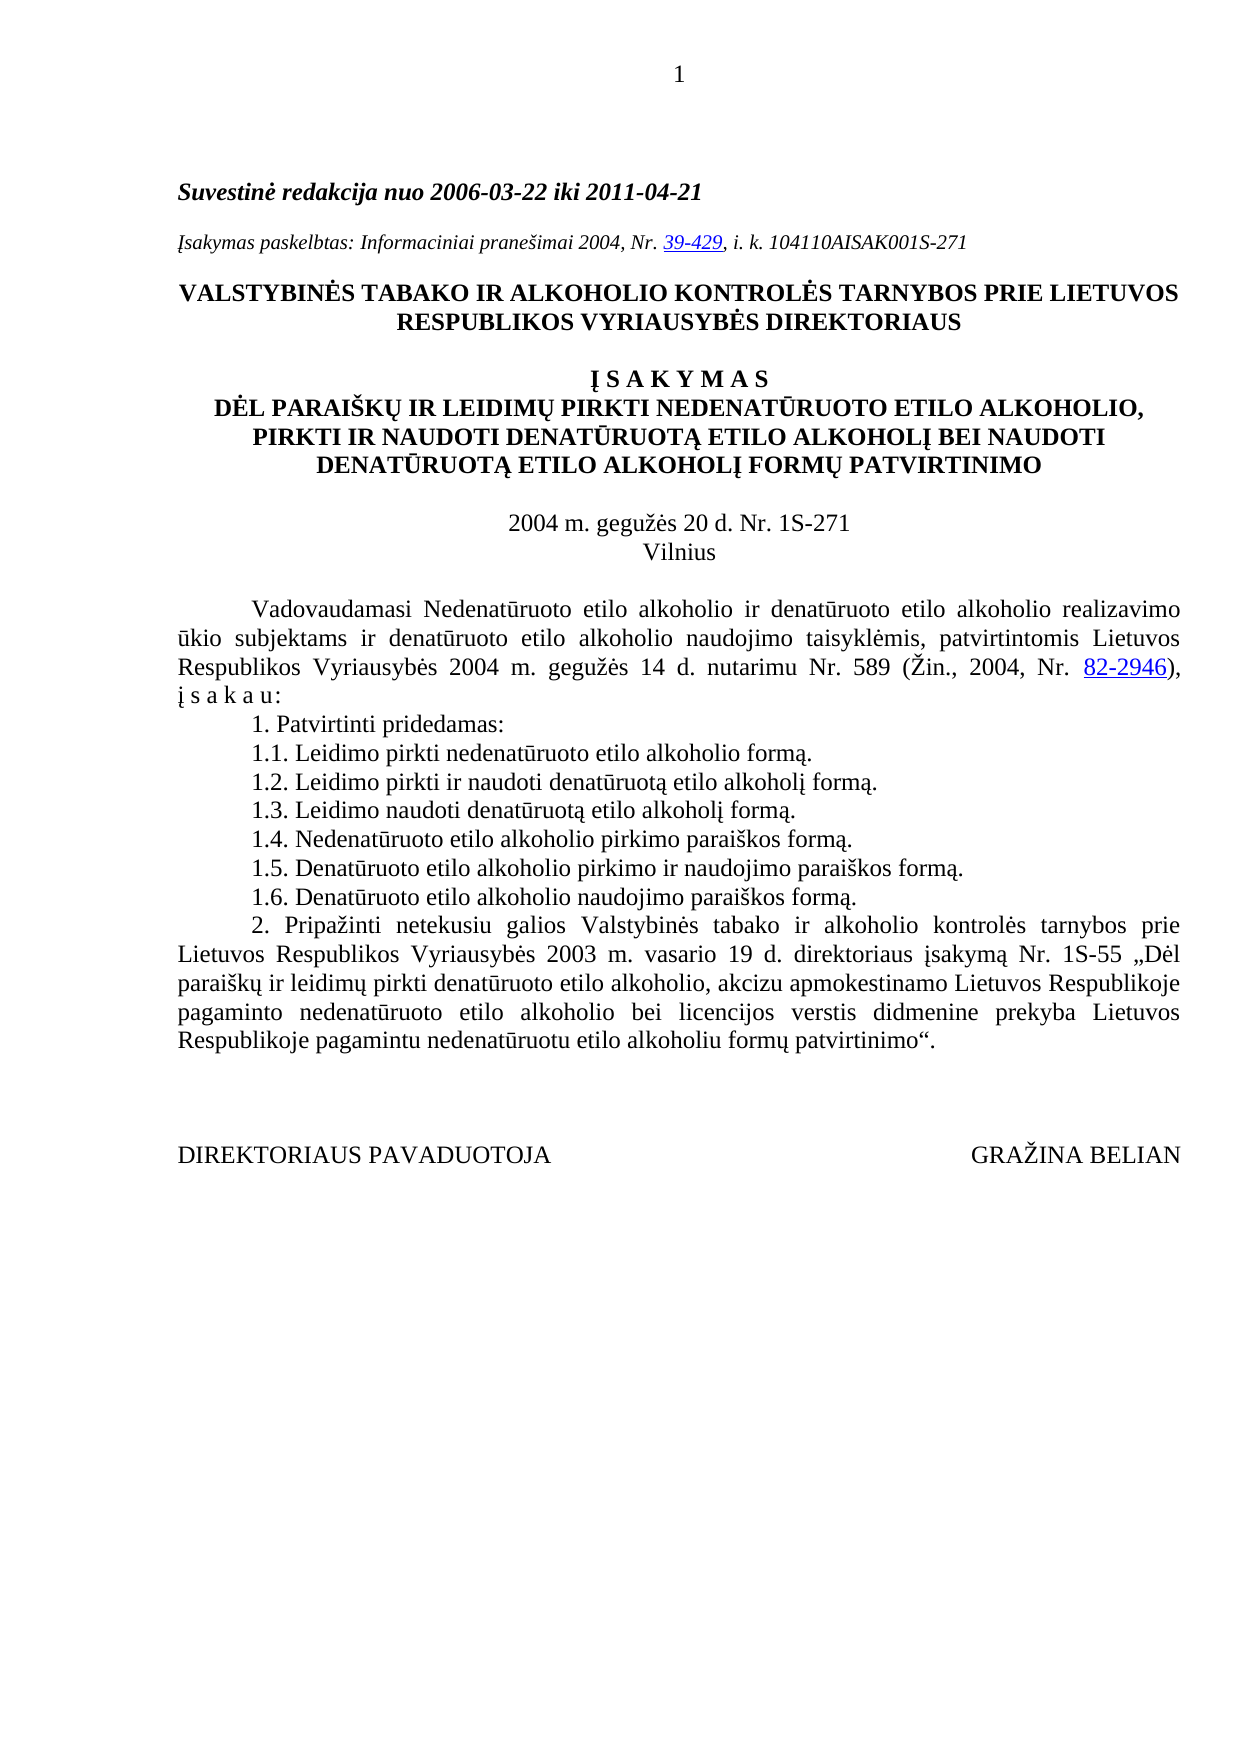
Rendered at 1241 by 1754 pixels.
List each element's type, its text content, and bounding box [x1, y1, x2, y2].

text Įsakymas paskelbtas: Informaciniai pranešimai 2004, Nr. 39-429, i. k. 104110AISAK001S-271 [177, 230, 1181, 254]
text 1. Patvirtinti pridedamas: [177, 709, 1181, 738]
text DĖL PARAIŠKŲ IR LEIDIMŲ PIRKTI NEDENATŪRUOTO ETILO ALKOHOLIO, PIRKTI IR NAUDOTI DENATŪRUOTĄ ETILO ALKOHOLĮ BEI NAUDOTI DENATŪRUOTĄ ETILO ALKOHOLĮ FORMŲ PATVIRTINIMO [177, 393, 1181, 479]
text 1.1. Leidimo pirkti nedenatūruoto etilo alkoholio formą. [177, 738, 1181, 767]
text 1.6. Denatūruoto etilo alkoholio naudojimo paraiškos formą. [177, 882, 1181, 911]
text Į S A K Y M A S [177, 364, 1181, 393]
text 1.3. Leidimo naudoti denatūruotą etilo alkoholį formą. [177, 796, 1181, 824]
text 2. Pripažinti netekusiu galios Valstybinės tabako ir alkoholio kontrolės tarnybos prie Lietuvos Respublikos Vyriausybės 2003 m. vasario 19 d. direktoriaus įsakymą Nr. 1S-55 „Dėl paraiškų ir leidimų pirkti denatūruoto etilo alkoholio, akcizu apmokestinamo Lietuvos Respublikoje pagaminto nedenatūruoto etilo alkoholio bei licencijos verstis didmenine prekyba Lietuvos Respublikoje pagamintu nedenatūruotu etilo alkoholiu formų patvirtinimo“. [177, 911, 1181, 1054]
text 1.5. Denatūruoto etilo alkoholio pirkimo ir naudojimo paraiškos formą. [177, 853, 1181, 882]
text 1.4. Nedenatūruoto etilo alkoholio pirkimo paraiškos formą. [177, 824, 1181, 853]
text 2004 m. gegužės 20 d. Nr. 1S-271 [177, 508, 1181, 537]
text DIREKTORIAUS PAVADUOTOJA GRAŽINA BELIAN [177, 1141, 1181, 1169]
text Vadovaudamasi Nedenatūruoto etilo alkoholio ir denatūruoto etilo alkoholio realizavimo ūkio subjektams ir denatūruoto etilo alkoholio naudojimo taisyklėmis, patvirtintomis Lietuvos Respublikos Vyriausybės 2004 m. gegužės 14 d. nutarimu Nr. 589 (Žin., 2004, Nr. 82-2946), įsakau: [177, 594, 1181, 709]
text VALSTYBINĖS TABAKO IR ALKOHOLIO KONTROLĖS TARNYBOS PRIE LIETUVOS RESPUBLIKOS VYRIAUSYBĖS DIREKTORIAUS [177, 278, 1181, 336]
text Suvestinė redakcija nuo 2006-03-22 iki 2011-04-21 [177, 177, 1181, 206]
text Vilnius [177, 537, 1181, 566]
text 1.2. Leidimo pirkti ir naudoti denatūruotą etilo alkoholį formą. [177, 767, 1181, 796]
